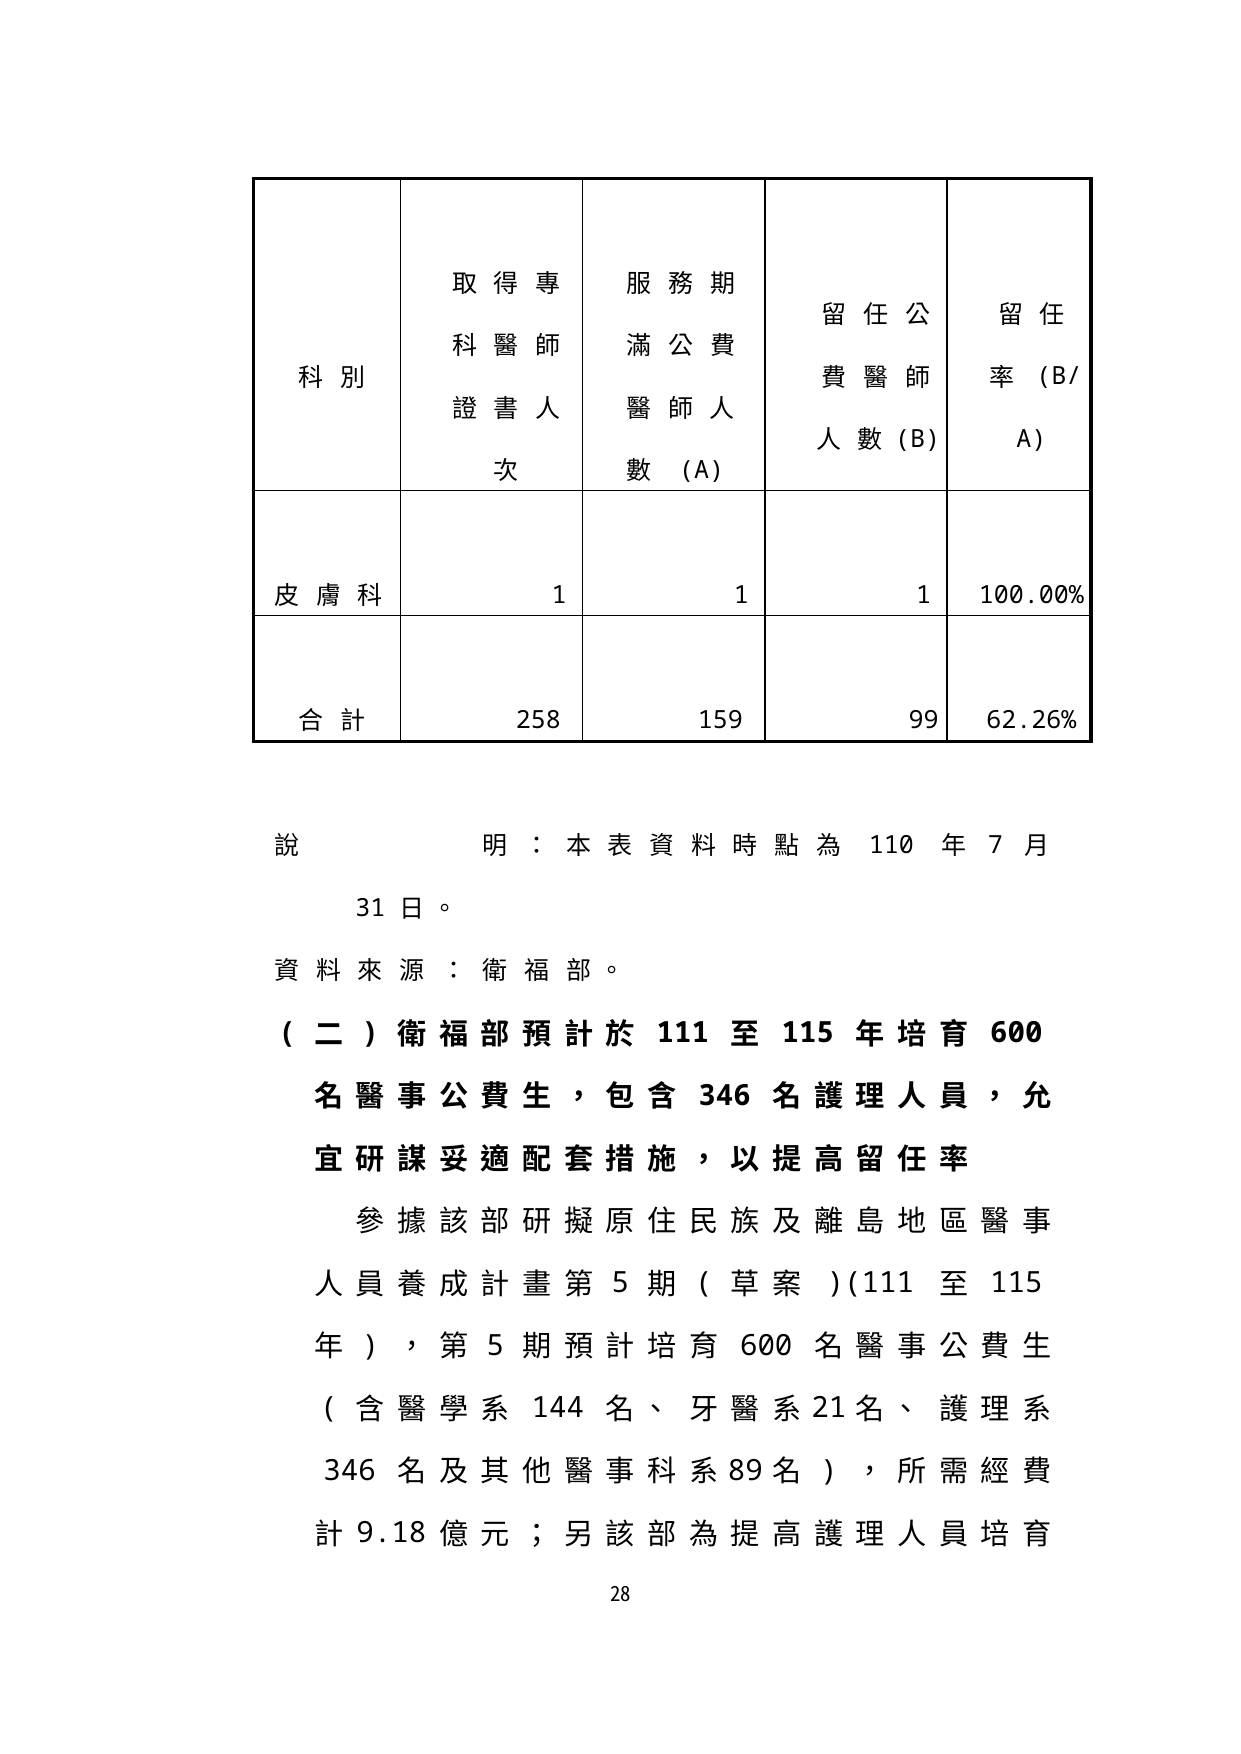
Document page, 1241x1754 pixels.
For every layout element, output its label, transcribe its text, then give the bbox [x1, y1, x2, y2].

table_header 科別 [255, 180, 400, 490]
table_cell 62.26% [948, 616, 1089, 740]
table_cell 合計 [255, 616, 400, 740]
table_cell 1 [583, 491, 764, 615]
table_header 取得專科醫師證書人次 [401, 180, 582, 490]
text 參據該部研擬原住民族及離島地區醫事人員養成計畫第5期(草案)(111至115年)，第5期預計培育600名醫事公費生(含醫學系144名、牙醫系21名、護理系346名及其他醫事科系89名)，所需經費計9.18億元；另該部為提高護理人員培育率，招生名額納入支援偏鄉之專科護理師在職碩士專班公費生120名，不限於原鄉、離島或偏鄉籍屬別，於畢業後分發至原住民族地區、離島或偏鄉地區服務。 [271, 1177, 1058, 1552]
table_cell 258 [401, 616, 582, 740]
table_cell 1 [766, 491, 946, 615]
text (二)衛福部預計於111至115年培育600名醫事公費生，包含346名護理人員，允宜研謀妥適配套措施，以提高留任率 [242, 990, 1058, 1177]
table_cell 100.00% [948, 491, 1089, 615]
table_header 服務期滿公費醫師人數(A) [583, 180, 764, 490]
table_header 留任公費醫師人數(B) [766, 180, 946, 490]
text 資料來源：衛福部。 [244, 927, 1060, 990]
text 說 明：本表資料時點為110年7月31日。 [244, 802, 1060, 927]
table_header 留任率(B/A) [948, 180, 1089, 490]
table_cell 99 [766, 616, 946, 740]
table_cell 159 [583, 616, 764, 740]
table_cell 1 [401, 491, 582, 615]
table_cell 皮膚科 [255, 491, 400, 615]
